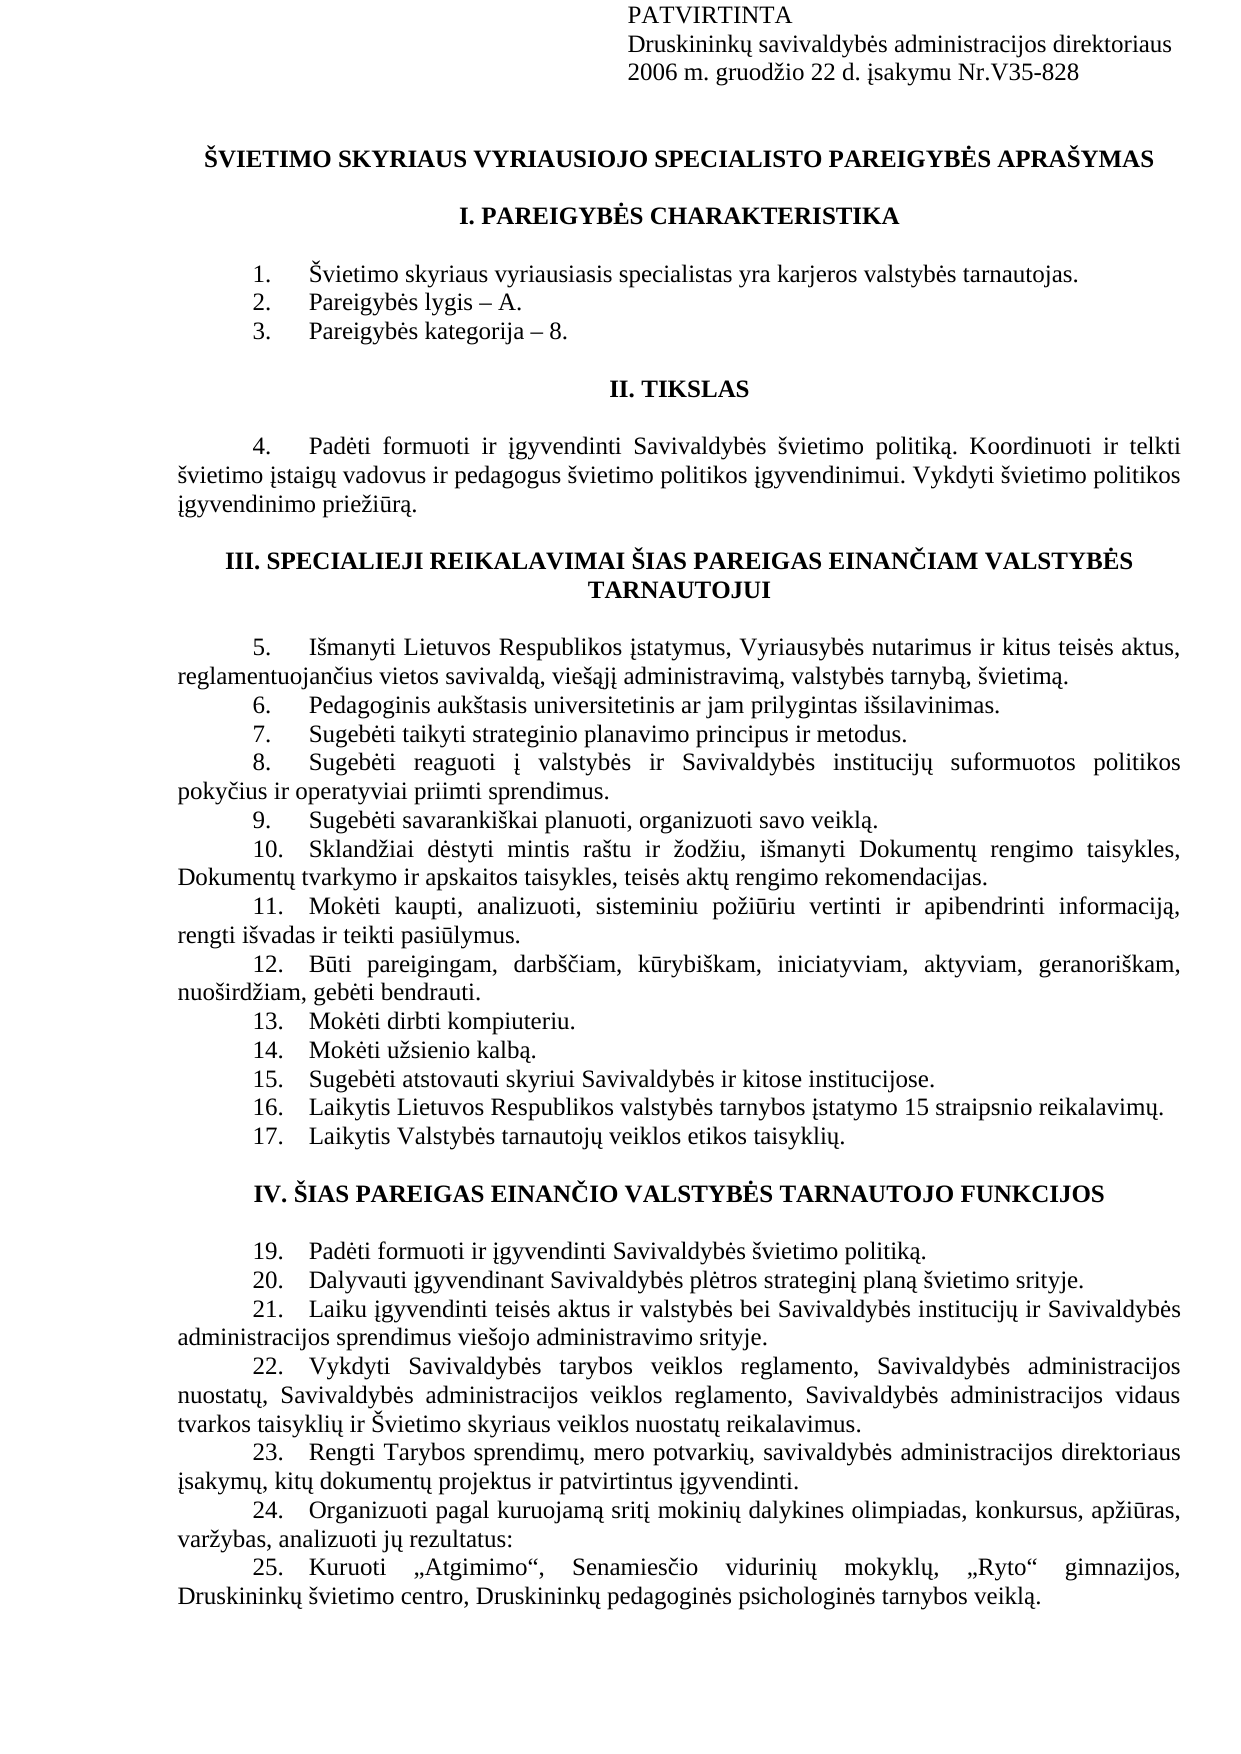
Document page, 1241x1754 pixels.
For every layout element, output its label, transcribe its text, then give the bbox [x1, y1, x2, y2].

text 2006 m. gruodžio 22 d. įsakymu Nr.V35-828 [627, 57, 1181, 86]
text Druskininkų savivaldybės administracijos direktoriaus [627, 29, 1181, 57]
text 8. Sugebėti reaguoti į valstybės ir Savivaldybės institucijų suformuotos politikos pokyčius ir operatyviai priimti sprendimus. [177, 747, 1181, 805]
text PATVIRTINTA [627, 0, 1181, 29]
text IV. ŠIAS PAREIGAS EINANČIO VALSTYBĖS TARNAUTOJO FUNKCIJOS [177, 1179, 1181, 1207]
text 23. Rengti Tarybos sprendimų, mero potvarkių, savivaldybės administracijos direktoriaus įsakymų, kitų dokumentų projektus ir patvirtintus įgyvendinti. [177, 1437, 1181, 1495]
text 24. Organizuoti pagal kuruojamą sritį mokinių dalykines olimpiadas, konkursus, apžiūras, varžybas, analizuoti jų rezultatus: [177, 1495, 1181, 1552]
text 11. Mokėti kaupti, analizuoti, sisteminiu požiūriu vertinti ir apibendrinti informaciją, rengti išvadas ir teikti pasiūlymus. [177, 891, 1181, 949]
text I. PAREIGYBĖS CHARAKTERISTIKA [177, 201, 1181, 230]
text 5. Išmanyti Lietuvos Respublikos įstatymus, Vyriausybės nutarimus ir kitus teisės aktus, reglamentuojančius vietos savivaldą, viešąjį administravimą, valstybės tarnybą, švietimą. [177, 632, 1181, 690]
text 3. Pareigybės kategorija – 8. [177, 316, 1181, 345]
text III. SPECIALIEJI REIKALAVIMAI ŠIAS PAREIGAS EINANČIAM VALSTYBĖS TARNAUTOJUI [177, 546, 1181, 604]
text 19. Padėti formuoti ir įgyvendinti Savivaldybės švietimo politiką. [177, 1236, 1181, 1265]
text 16. Laikytis Lietuvos Respublikos valstybės tarnybos įstatymo 15 straipsnio reikalavimų. [177, 1092, 1181, 1121]
text 17. Laikytis Valstybės tarnautojų veiklos etikos taisyklių. [177, 1121, 1181, 1150]
text 9. Sugebėti savarankiškai planuoti, organizuoti savo veiklą. [177, 805, 1181, 834]
text 22. Vykdyti Savivaldybės tarybos veiklos reglamento, Savivaldybės administracijos nuostatų, Savivaldybės administracijos veiklos reglamento, Savivaldybės administracijos vidaus tvarkos taisyklių ir Švietimo skyriaus veiklos nuostatų reikalavimus. [177, 1351, 1181, 1437]
text 4. Padėti formuoti ir įgyvendinti Savivaldybės švietimo politiką. Koordinuoti ir telkti švietimo įstaigų vadovus ir pedagogus švietimo politikos įgyvendinimui. Vykdyti švietimo politikos įgyvendinimo priežiūrą. [177, 431, 1181, 517]
text II. TIKSLAS [177, 374, 1181, 402]
text 2. Pareigybės lygis – A. [177, 287, 1181, 316]
text 25. Kuruoti „Atgimimo“, Senamiesčio vidurinių mokyklų, „Ryto“ gimnazijos, Druskininkų švietimo centro, Druskininkų pedagoginės psichologinės tarnybos veiklą. [177, 1552, 1181, 1610]
text 13. Mokėti dirbti kompiuteriu. [177, 1006, 1181, 1035]
text 6. Pedagoginis aukštasis universitetinis ar jam prilygintas išsilavinimas. [177, 690, 1181, 719]
text 12. Būti pareigingam, darbščiam, kūrybiškam, iniciatyviam, aktyviam, geranoriškam, nuoširdžiam, gebėti bendrauti. [177, 949, 1181, 1006]
text 20. Dalyvauti įgyvendinant Savivaldybės plėtros strateginį planą švietimo srityje. [177, 1265, 1181, 1294]
text ŠVIETIMO SKYRIAUS VYRIAUSIOJO SPECIALISTO PAREIGYBĖS APRAŠYMAS [177, 144, 1181, 172]
text 1. Švietimo skyriaus vyriausiasis specialistas yra karjeros valstybės tarnautojas. [177, 259, 1181, 287]
text 10. Sklandžiai dėstyti mintis raštu ir žodžiu, išmanyti Dokumentų rengimo taisykles, Dokumentų tvarkymo ir apskaitos taisykles, teisės aktų rengimo rekomendacijas. [177, 834, 1181, 891]
text 14. Mokėti užsienio kalbą. [177, 1035, 1181, 1064]
text 7. Sugebėti taikyti strateginio planavimo principus ir metodus. [177, 719, 1181, 747]
text 21. Laiku įgyvendinti teisės aktus ir valstybės bei Savivaldybės institucijų ir Savivaldybės administracijos sprendimus viešojo administravimo srityje. [177, 1294, 1181, 1351]
text 15. Sugebėti atstovauti skyriui Savivaldybės ir kitose institucijose. [177, 1064, 1181, 1092]
